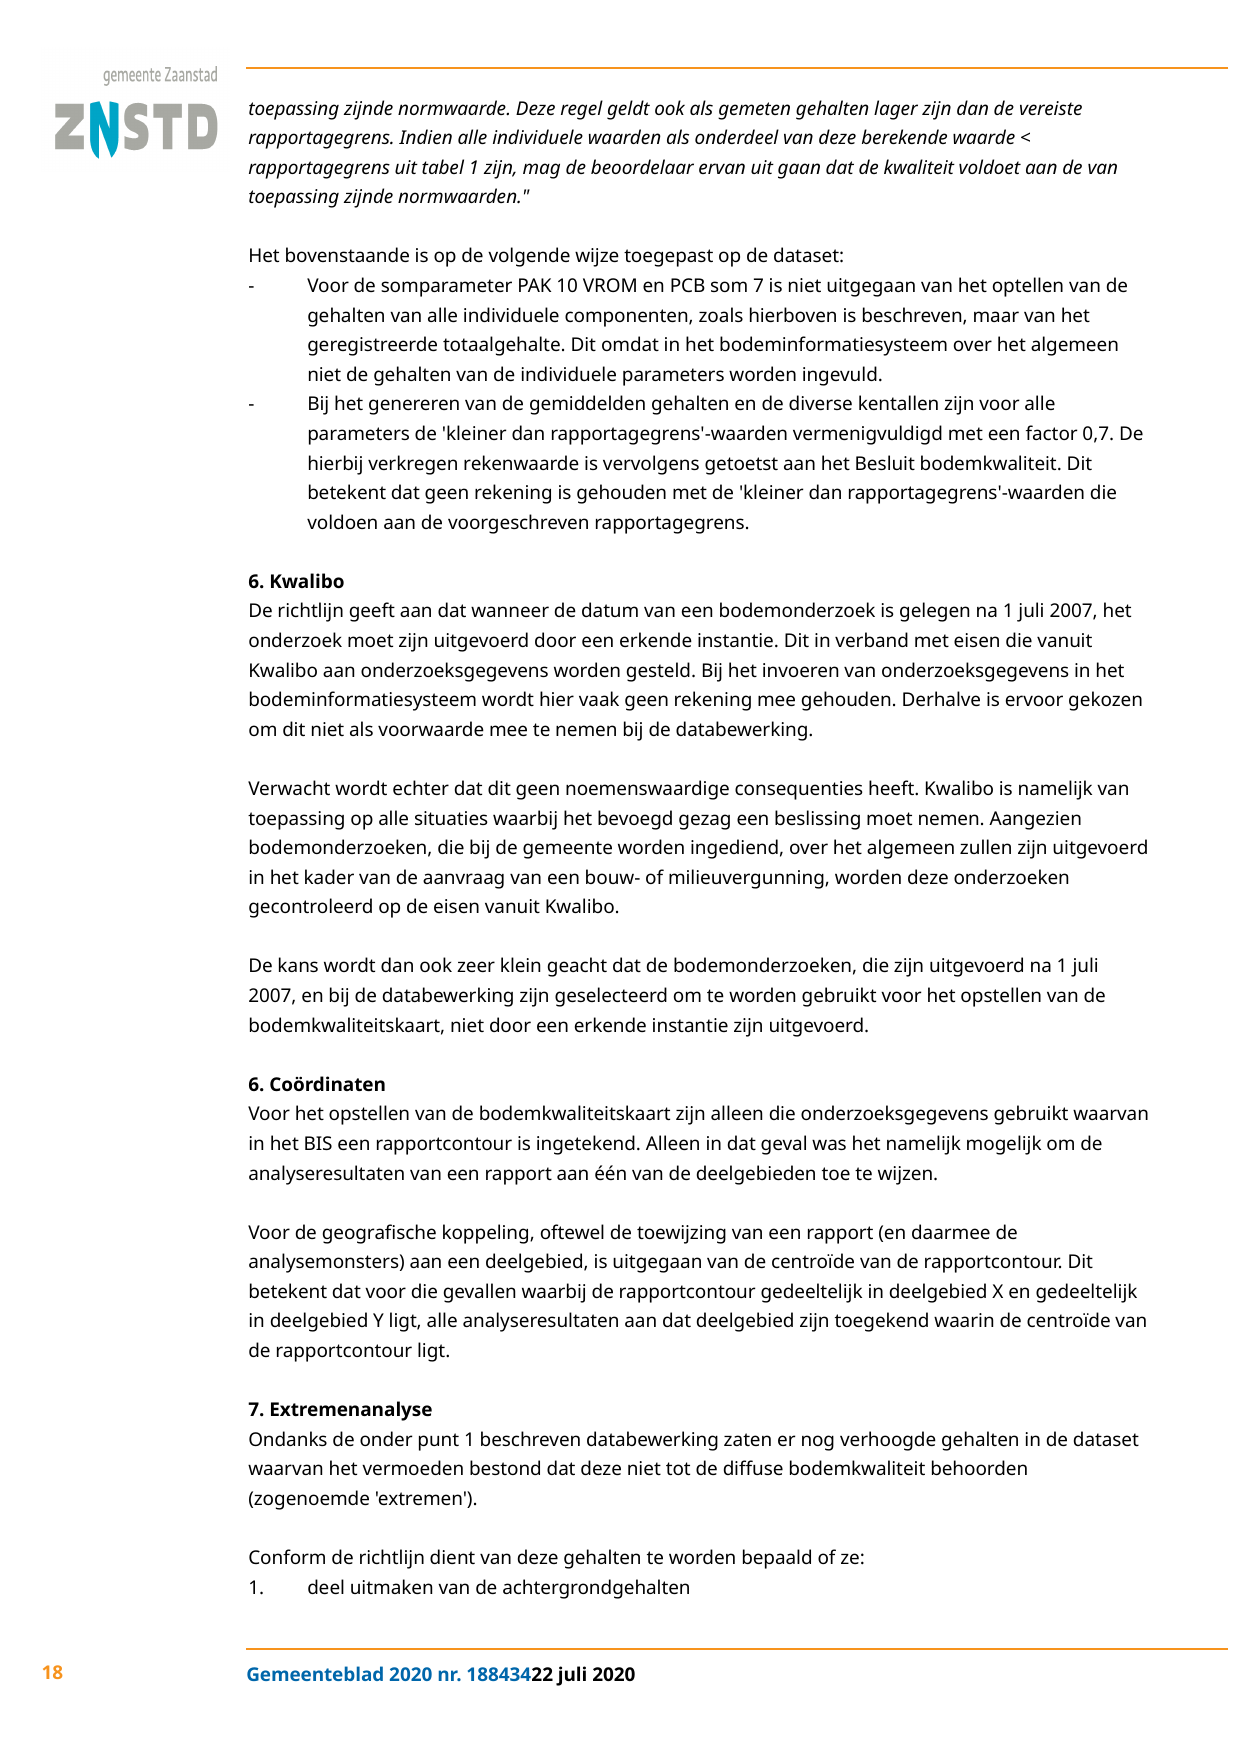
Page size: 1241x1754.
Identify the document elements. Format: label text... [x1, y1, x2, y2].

text Voor de geografische koppeling, oftewel de toewijzing van een rapport (en daarmee de analysemonsters) aan een deelgebied, is uitgegaan van de centroïde van de rapportcontour. Dit betekent dat voor die gevallen waarbij de rapportcontour gedeeltelijk in deelgebied X en gedeeltelijk in deelgebied Y ligt, alle analyseresultaten aan dat deelgebied zijn toegekend waarin de centroïde van de rapportcontour ligt. [248, 1219, 1152, 1363]
text Verwacht wordt echter dat dit geen noemenswaardige consequenties heeft. Kwalibo is namelijk van toepassing op alle situaties waarbij het bevoegd gezag een beslissing moet nemen. Aangezien bodemonderzoeken, die bij de gemeente worden ingediend, over het algemeen zullen zijn uitgevoerd in het kader van de aanvraag van een bouw- of milieuvergunning, worden deze onderzoeken gecontroleerd op de eisen vanuit Kwalibo. [248, 775, 1152, 919]
picture [41, 47, 231, 172]
text De kans wordt dan ook zeer klein geacht dat de bodemonderzoeken, die zijn uitgevoerd na 1 juli 2007, en bij de databewerking zijn geselecteerd om te worden gebruikt voor het opstellen van de bodemkwaliteitskaart, niet door een erkende instantie zijn uitgevoerd. [248, 953, 1152, 1038]
list Bij het genereren van de gemiddelden gehalten en de diverse kentallen zijn voor alle parameters de 'kleiner dan rapportagegrens'-waarden vermenigvuldigd met een factor 0,7. De hierbij verkregen rekenwaarde is vervolgens getoetst aan het Besluit bodemkwaliteit. Dit betekent dat geen rekening is gehouden met de 'kleiner dan rapportagegrens'-waarden die voldoen aan de voorgeschreven rapportagegrens. [248, 391, 1152, 535]
list deel uitmaken van de achtergrondgehalten [248, 1574, 1152, 1600]
list Voor de somparameter PAK 10 VROM en PCB som 7 is niet uitgegaan van het optellen van de gehalten van alle individuele componenten, zoals hierboven is beschreven, maar van het geregistreerde totaalgehalte. Dit omdat in het bodeminformatiesysteem over het algemeen niet de gehalten van de individuele parameters worden ingevuld. [248, 272, 1152, 387]
text 6. Kwalibo [248, 568, 1152, 594]
text Voor het opstellen van de bodemkwaliteitskaart zijn alleen die onderzoeksgegevens gebruikt waarvan in het BIS een rapportcontour is ingetekend. Alleen in dat geval was het namelijk mogelijk om de analyseresultaten van een rapport aan één van de deelgebieden toe te wijzen. [248, 1101, 1152, 1186]
text 6. Coördinaten [248, 1071, 1152, 1097]
text Conform de richtlijn dient van deze gehalten te worden bepaald of ze: [248, 1544, 1152, 1570]
text Ondanks de onder punt 1 beschreven databewerking zaten er nog verhoogde gehalten in de dataset waarvan het vermoeden bestond dat deze niet tot de diffuse bodemkwaliteit behoorden (zogenoemde 'extremen'). [248, 1426, 1152, 1511]
text toepassing zijnde normwaarde. Deze regel geldt ook als gemeten gehalten lager zijn dan de vereiste rapportagegrens. Indien alle individuele waarden als onderdeel van deze berekende waarde < rapportagegrens uit tabel 1 zijn, mag de beoordelaar ervan uit gaan dat de kwaliteit voldoet aan de van toepassing zijnde normwaarden." [248, 95, 1152, 209]
text De richtlijn geeft aan dat wanneer de datum van een bodemonderzoek is gelegen na 1 juli 2007, het onderzoek moet zijn uitgevoerd door een erkende instantie. Dit in verband met eisen die vanuit Kwalibo aan onderzoeksgegevens worden gesteld. Bij het invoeren van onderzoeksgegevens in het bodeminformatiesysteem wordt hier vaak geen rekening mee gehouden. Derhalve is ervoor gekozen om dit niet als voorwaarde mee te nemen bij de databewerking. [248, 598, 1152, 742]
text 7. Extremenanalyse [248, 1396, 1152, 1422]
text Het bovenstaande is op de volgende wijze toegepast op de dataset: [248, 243, 1152, 268]
